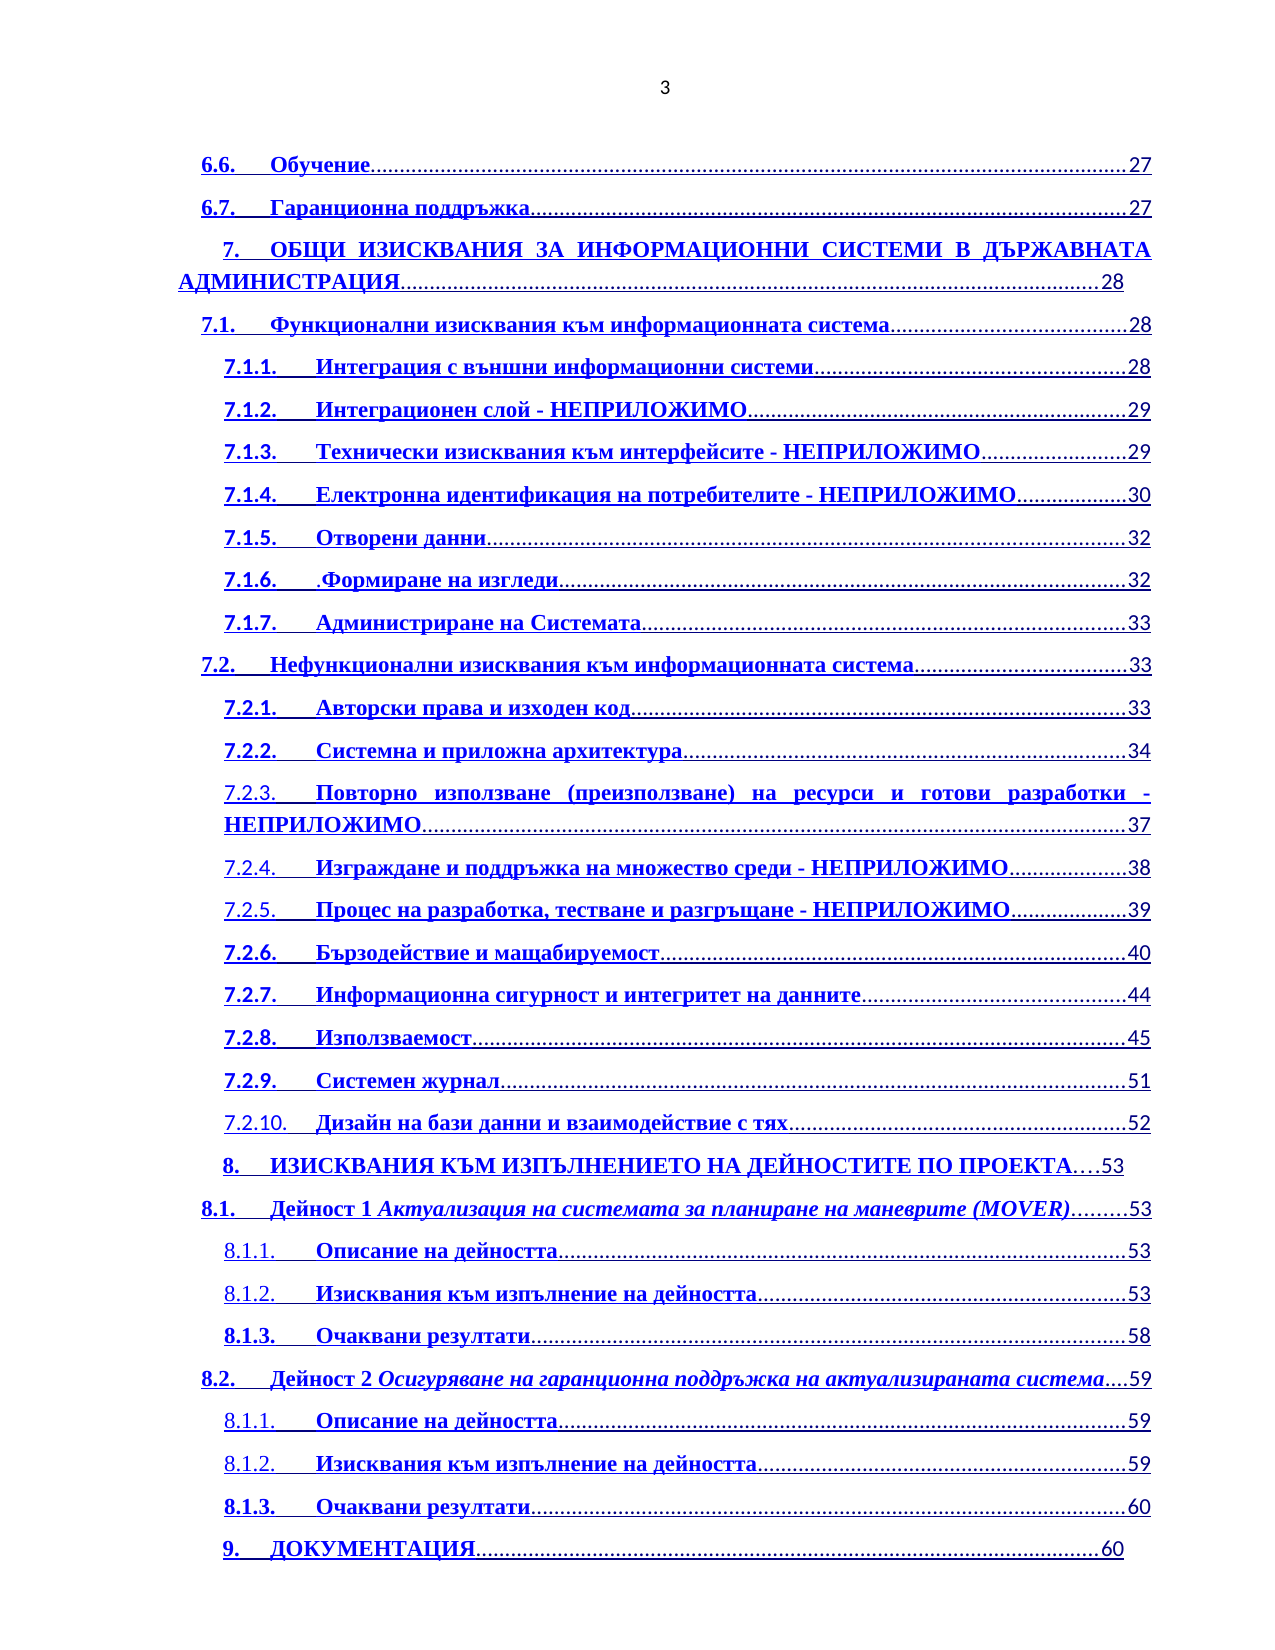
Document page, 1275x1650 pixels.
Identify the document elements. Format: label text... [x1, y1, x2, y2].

text 7.1. Функционални изисквания към информационната система 28 [201, 310, 1152, 334]
text 7.2.6. Бързодействие и мащабируемост 40 [224, 938, 1152, 966]
text 7.1.5. Отворени данни 32 [224, 523, 1152, 551]
text 8. ИЗИСКВАНИЯ КЪМ ИЗПЪЛНЕНИЕТО НА ДЕЙНОСТИТЕ ПО ПРОЕКТА 53 [178, 1151, 1152, 1179]
text 7.2. Нефункционални изисквания към информационната система 33 [201, 651, 1152, 674]
text 7.2.8. Използваемост 45 [224, 1023, 1152, 1051]
text 7.2.7. Информационна сигурност и интегритет на данните 44 [224, 981, 1152, 1009]
text 6.6. Обучение 27 [201, 150, 1152, 174]
text 7.1.1. Интеграция с външни информационни системи 28 [224, 352, 1152, 380]
text 7.2.1. Авторски права и изходен код 33 [224, 693, 1152, 721]
text 8.1.2. Изисквания към изпълнение на дейността 59 [224, 1449, 1152, 1477]
text 7.2.10. Дизайн на бази данни и взаимодействие с тях 52 [224, 1108, 1152, 1136]
text 7.1.3. Технически изисквания към интерфейсите - НЕПРИЛОЖИМО 29 [224, 437, 1152, 466]
text 6.7. Гаранционна поддръжка 27 [201, 193, 1152, 216]
text 8.1. Дейност 1 Актуализация на системата за планиране на маневрите (МOVER) 53 [201, 1194, 1152, 1218]
text 7.1.6. .Формиране на изгледи 32 [224, 565, 1152, 593]
text 8.1.1. Описание на дейността 59 [224, 1407, 1152, 1435]
text 7.2.2. Системна и приложна архитектура 34 [224, 736, 1152, 764]
text 7.1.2. Интеграционен слой - НЕПРИЛОЖИМО 29 [224, 395, 1152, 423]
text 7.2.3. Повторно използване (преизползване) на ресурси и готови разработки - НЕПРИЛОЖИМО 37 [224, 778, 1152, 838]
text 8.1.1. Описание на дейността 53 [224, 1236, 1152, 1264]
text 7.2.4. Изграждане и поддръжка на множество среди - НЕПРИЛОЖИМО 38 [224, 853, 1152, 881]
text 8.1.3. Очаквани резултати 60 [224, 1492, 1152, 1520]
text 8.1.3. Очаквани резултати 58 [224, 1321, 1152, 1349]
text 8.2. Дейност 2 Осигуряване на гаранционна поддръжка на актуализираната система 59 [201, 1364, 1152, 1388]
text 7. ОБЩИ ИЗИСКВАНИЯ ЗА ИНФОРМАЦИОННИ СИСТЕМИ В ДЪРЖАВНАТА АДМИНИСТРАЦИЯ 28 [178, 235, 1152, 295]
text 8.1.2. Изисквания към изпълнение на дейността 53 [224, 1279, 1152, 1307]
text 7.2.9. Системен журнал 51 [224, 1066, 1152, 1094]
text 9. ДОКУМЕНТАЦИЯ 60 [178, 1534, 1152, 1562]
text 7.1.7. Администриране на системата 33 [224, 608, 1152, 636]
text 7.1.4. Електронна идентификация на потребителите - НЕПРИЛОЖИМО 30 [224, 480, 1152, 508]
text 7.2.5. Процес на разработка, тестване и разгръщане - НЕПРИЛОЖИМО 39 [224, 895, 1152, 923]
